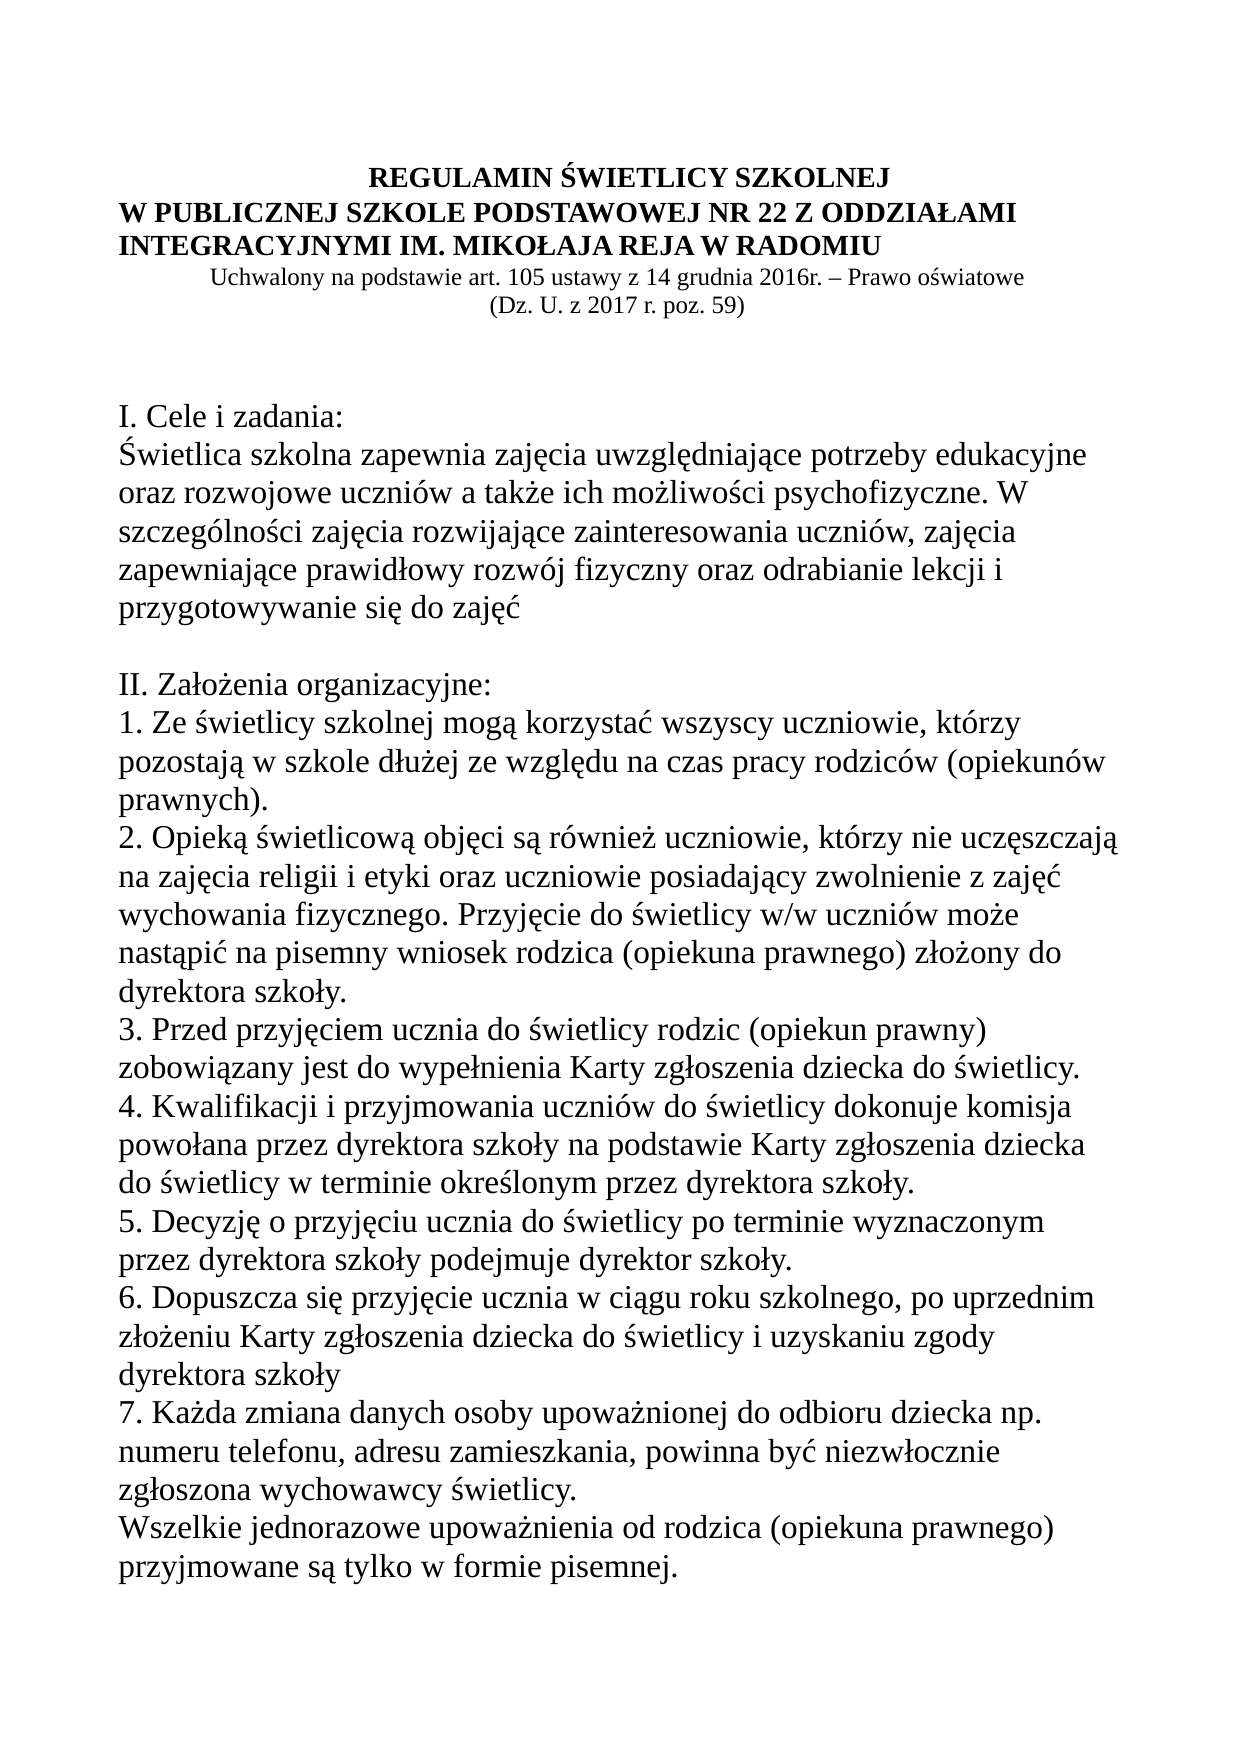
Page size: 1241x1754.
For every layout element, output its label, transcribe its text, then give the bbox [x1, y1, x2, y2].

text 2. Opieką świetlicową objęci są również uczniowie, którzy nie uczęszczają na zajęcia religii i etyki oraz uczniowie posiadający zwolnienie z zajęć wychowania fizycznego. Przyjęcie do świetlicy w/w uczniów może nastąpić na pisemny wniosek rodzica (opiekuna prawnego) złożony do dyrektora szkoły. [118, 818, 1122, 1009]
text 6. Dopuszcza się przyjęcie ucznia w ciągu roku szkolnego, po uprzednim złożeniu Karty zgłoszenia dziecka do świetlicy i uzyskaniu zgody dyrektora szkoły [118, 1278, 1122, 1393]
text Wszelkie jednorazowe upoważnienia od rodzica (opiekuna prawnego) przyjmowane są tylko w formie pisemnej. [118, 1508, 1122, 1584]
text Uchwalony na podstawie art. 105 ustawy z 14 grudnia 2016r. – Prawo oświatowe (Dz. U. z 2017 r. poz. 59) [118, 262, 1122, 319]
text 1. Ze świetlicy szkolnej mogą korzystać wszyscy uczniowie, którzy pozostają w szkole dłużej ze względu na czas pracy rodziców (opiekunów prawnych). [118, 703, 1122, 818]
text Świetlica szkolna zapewnia zajęcia uwzględniające potrzeby edukacyjne oraz rozwojowe uczniów a także ich możliwości psychofizyczne. W szczególności zajęcia rozwijające zainteresowania uczniów, zajęcia zapewniające prawidłowy rozwój fizyczny oraz odrabianie lekcji i przygotowywanie się do zajęć [118, 434, 1122, 626]
text W PUBLICZNEJ SZKOLE PODSTAWOWEJ NR 22 Z ODDZIAŁAMI INTEGRACYJNYMI IM. MIKOŁAJA REJA W RADOMIU [118, 195, 1122, 262]
text 5. Decyzję o przyjęciu ucznia do świetlicy po terminie wyznaczonym przez dyrektora szkoły podejmuje dyrektor szkoły. [118, 1201, 1122, 1278]
text II. Założenia organizacyjne: [118, 664, 1122, 703]
text 7. Każda zmiana danych osoby upoważnionej do odbioru dziecka np. numeru telefonu, adresu zamieszkania, powinna być niezwłocznie zgłoszona wychowawcy świetlicy. [118, 1393, 1122, 1508]
text REGULAMIN ŚWIETLICY SZKOLNEJ [118, 156, 1122, 195]
text 3. Przed przyjęciem ucznia do świetlicy rodzic (opiekun prawny) zobowiązany jest do wypełnienia Karty zgłoszenia dziecka do świetlicy. [118, 1009, 1122, 1086]
text 4. Kwalifikacji i przyjmowania uczniów do świetlicy dokonuje komisja powołana przez dyrektora szkoły na podstawie Karty zgłoszenia dziecka do świetlicy w terminie określonym przez dyrektora szkoły. [118, 1086, 1122, 1201]
text I. Cele i zadania: [118, 396, 1122, 434]
